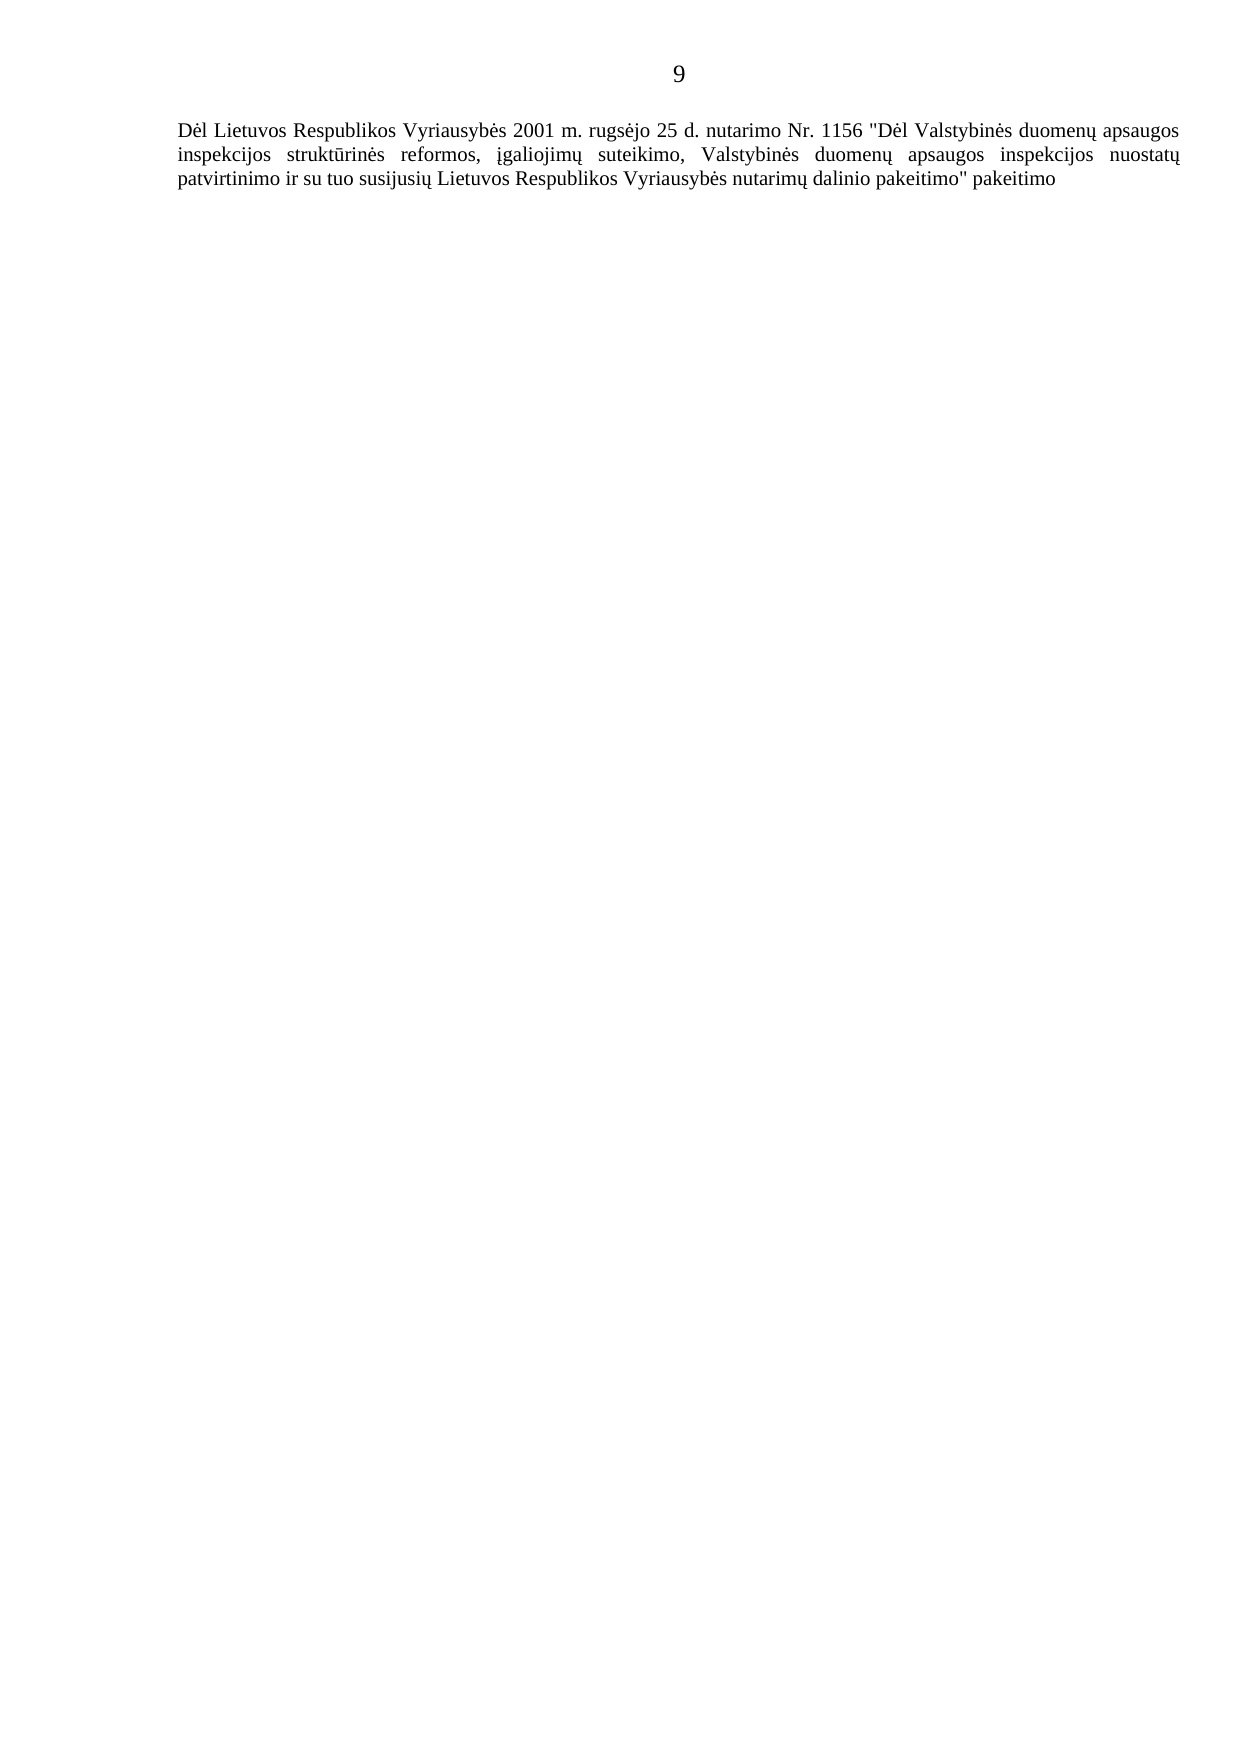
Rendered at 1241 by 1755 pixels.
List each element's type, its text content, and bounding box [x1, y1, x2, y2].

text Dėl Lietuvos Respublikos Vyriausybės 2001 m. rugsėjo 25 d. nutarimo Nr. 1156 "Dėl Valstybinės duomenų apsaugos inspekcijos struktūrinės reformos, įgaliojimų suteikimo, Valstybinės duomenų apsaugos inspekcijos nuostatų patvirtinimo ir su tuo susijusių Lietuvos Respublikos Vyriausybės nutarimų dalinio pakeitimo" pakeitimo [177, 118, 1181, 190]
